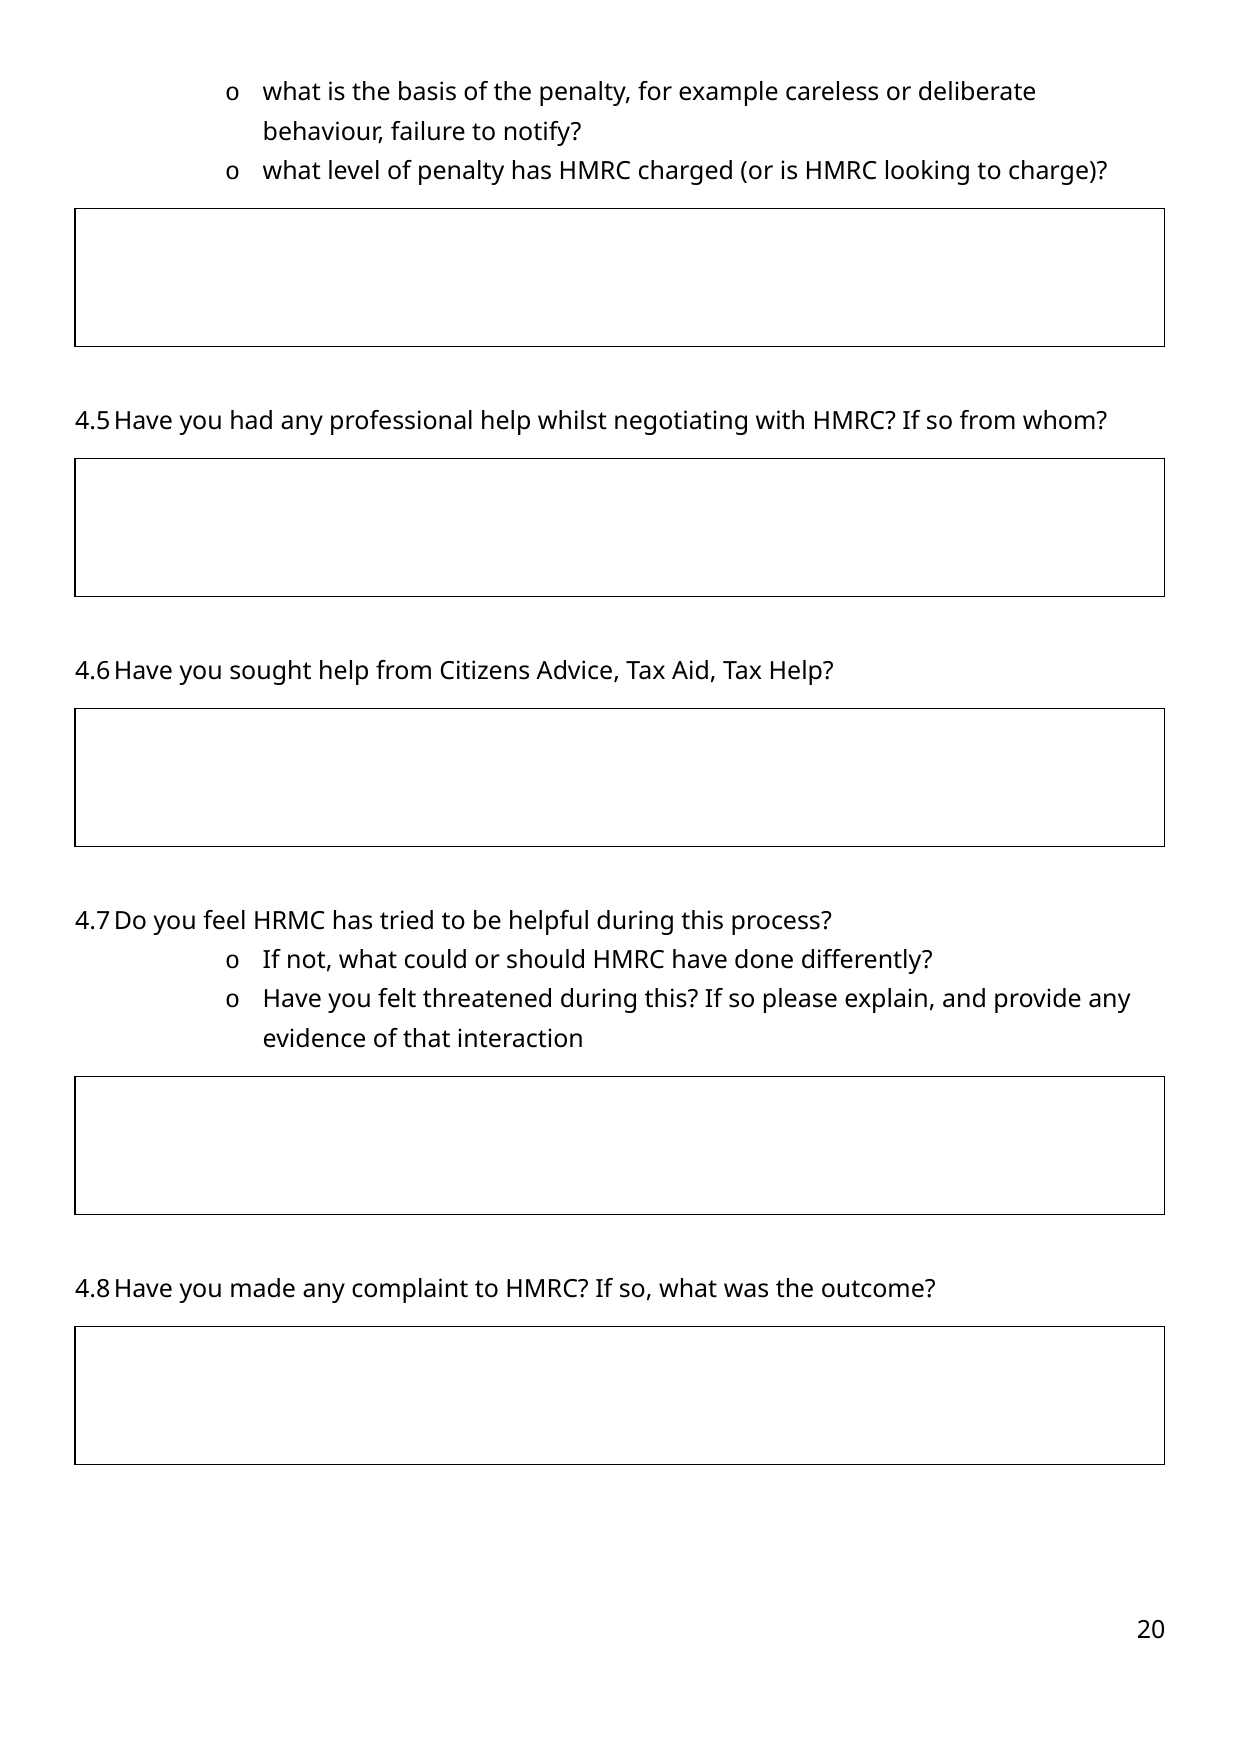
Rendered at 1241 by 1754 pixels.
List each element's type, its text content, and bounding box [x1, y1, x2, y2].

table_header [76, 1077, 1164, 1213]
table_header [76, 709, 1164, 846]
list Have you felt threatened during this? If so please explain, and provide any evidence of that interaction [225, 981, 1165, 1054]
table_header [76, 459, 1164, 596]
list Have you had any professional help whilst negotiating with HMRC? If so from whom? [75, 402, 1165, 437]
table_header [76, 1327, 1164, 1463]
list what is the basis of the penalty, for example careless or deliberate behaviour, failure to notify? [225, 74, 1165, 147]
list If not, what could or should HMRC have done differently? [225, 942, 1165, 976]
list what level of penalty has HMRC charged (or is HMRC looking to charge)? [225, 152, 1165, 187]
list Have you made any complaint to HMRC? If so, what was the outcome? [75, 1270, 1165, 1304]
list Have you sought help from Citizens Advice, Tax Aid, Tax Help? [75, 652, 1165, 687]
list Do you feel HRMC has tried to be helpful during this process? [75, 902, 1165, 937]
table_header [76, 209, 1164, 346]
